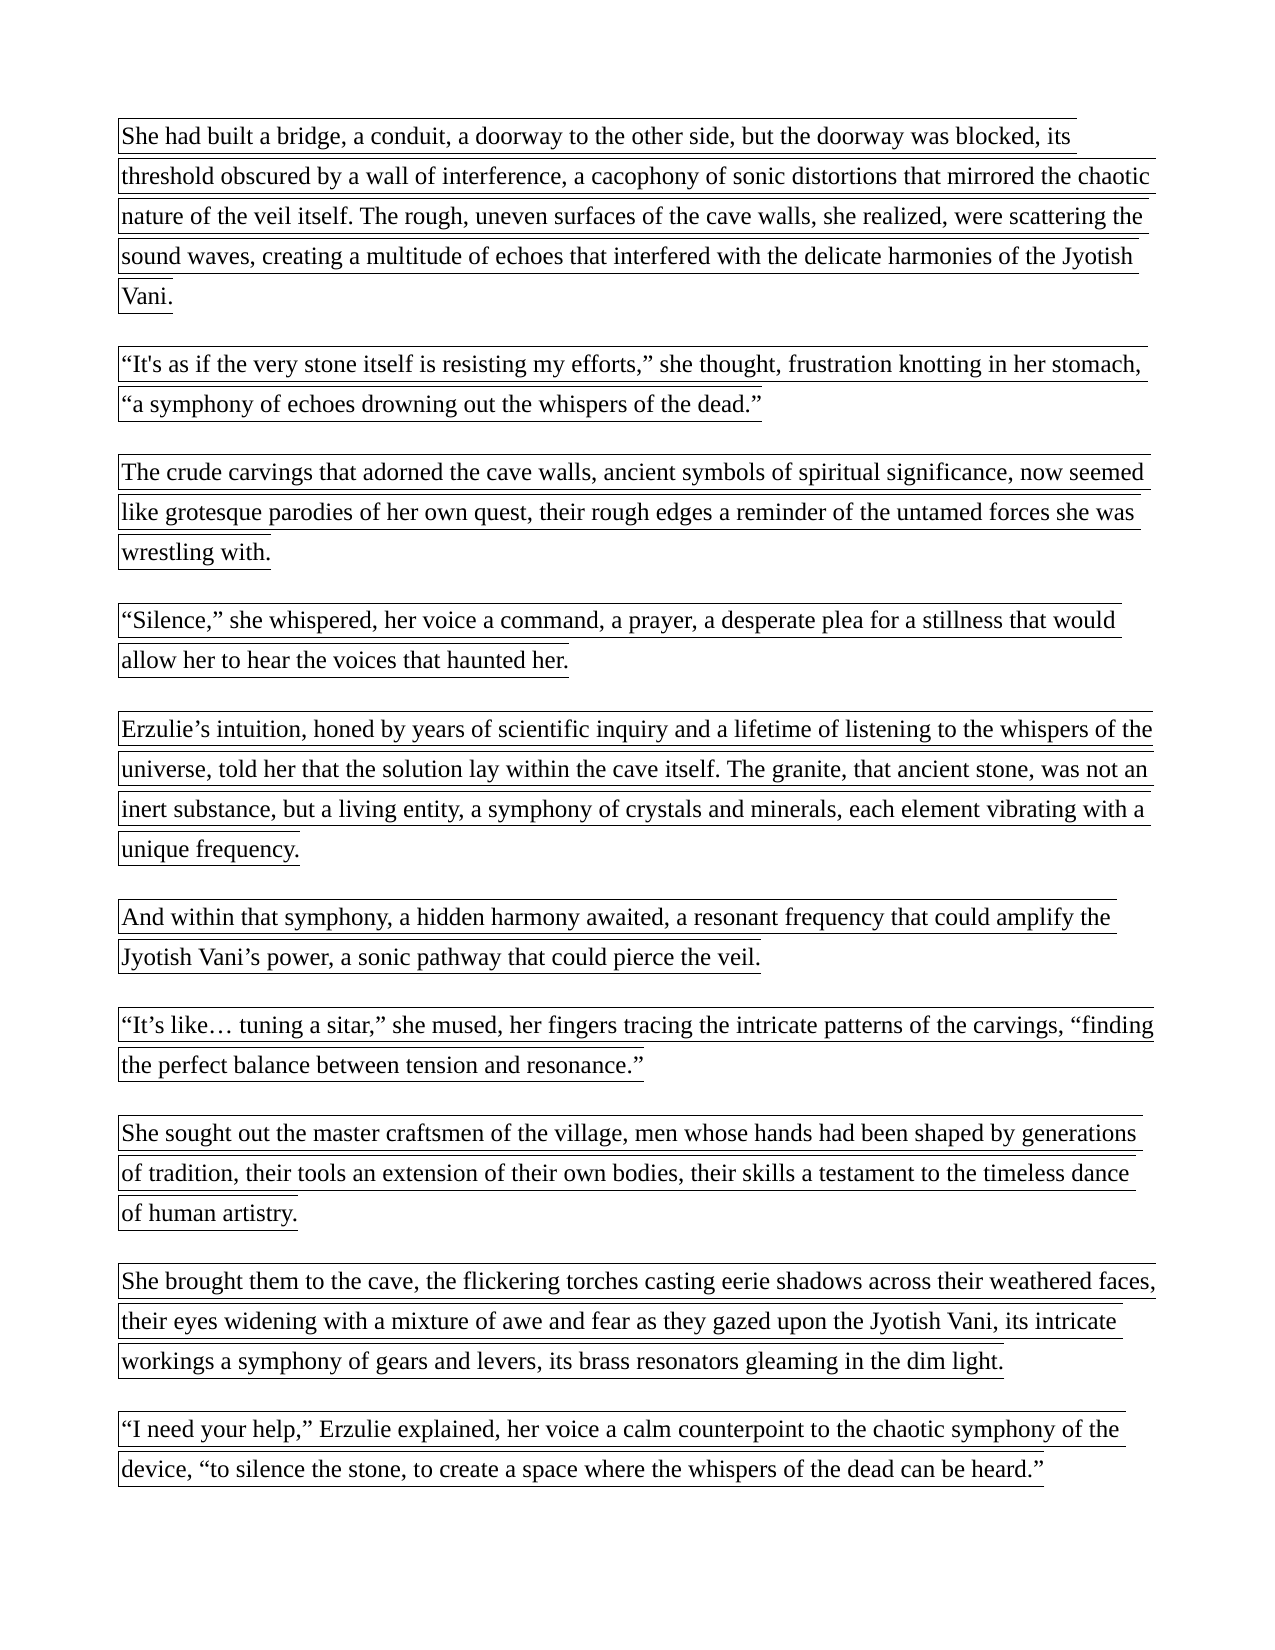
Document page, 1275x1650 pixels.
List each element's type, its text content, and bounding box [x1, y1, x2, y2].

text Erzulie’s intuition, honed by years of scientific inquiry and a lifetime of listening to the whispers of the universe, told her that the solution lay within the cave itself. The granite, that ancient stone, was not an inert substance, but a living entity, a symphony of crystals and minerals, each element vibrating with a unique frequency. [118, 711, 1157, 865]
text their eyes widening with a mixture of awe and fear as they gazed upon the Jyotish Vani, its intricate workings a symphony of gears and levers, its brass resonators gleaming in the dim light. [118, 1299, 1157, 1378]
text “It's as if the very stone itself is resisting my efforts,” she thought, frustration knotting in her stomach, “a symphony of echoes drowning out the whispers of the dead.” [118, 346, 1157, 421]
text She sought out the master craftsmen of the village, men whose hands had been shaped by generations of tradition, their tools an extension of their own bodies, their skills a testament to the timeless dance of human artistry. [118, 1115, 1157, 1230]
text And within that symphony, a hidden harmony awaited, a resonant frequency that could amplify the Jyotish Vani’s power, a sonic pathway that could pierce the veil. [118, 899, 1157, 973]
text “Silence,” she whispered, her voice a command, a prayer, a desperate plea for a stillness that would allow her to hear the voices that haunted her. [118, 602, 1157, 677]
text She had built a bridge, a conduit, a doorway to the other side, but the doorway was blocked, its threshold obscured by a wall of interference, a cacophony of sonic distortions that mirrored the chaotic [118, 118, 1157, 193]
text “It’s like… tuning a sitar,” she mused, her fingers tracing the intricate patterns of the carvings, “finding the perfect balance between tension and resonance.” [118, 1007, 1157, 1082]
text The crude carvings that adorned the cave walls, ancient symbols of spiritual significance, now seemed like grotesque parodies of her own quest, their rough edges a reminder of the untamed forces she was wrestling with. [118, 454, 1157, 569]
text nature of the veil itself. The rough, uneven surfaces of the cave walls, she realized, were scattering the sound waves, creating a multitude of echoes that interfered with the delicate harmonies of the Jyotish Vani. [118, 194, 1157, 313]
text “I need your help,” Erzulie explained, her voice a calm counterpoint to the chaotic symphony of the device, “to silence the stone, to create a space where the whispers of the dead can be heard.” [118, 1411, 1157, 1486]
text She brought them to the cave, the flickering torches casting eerie shadows across their weathered faces, [119, 1263, 1157, 1298]
